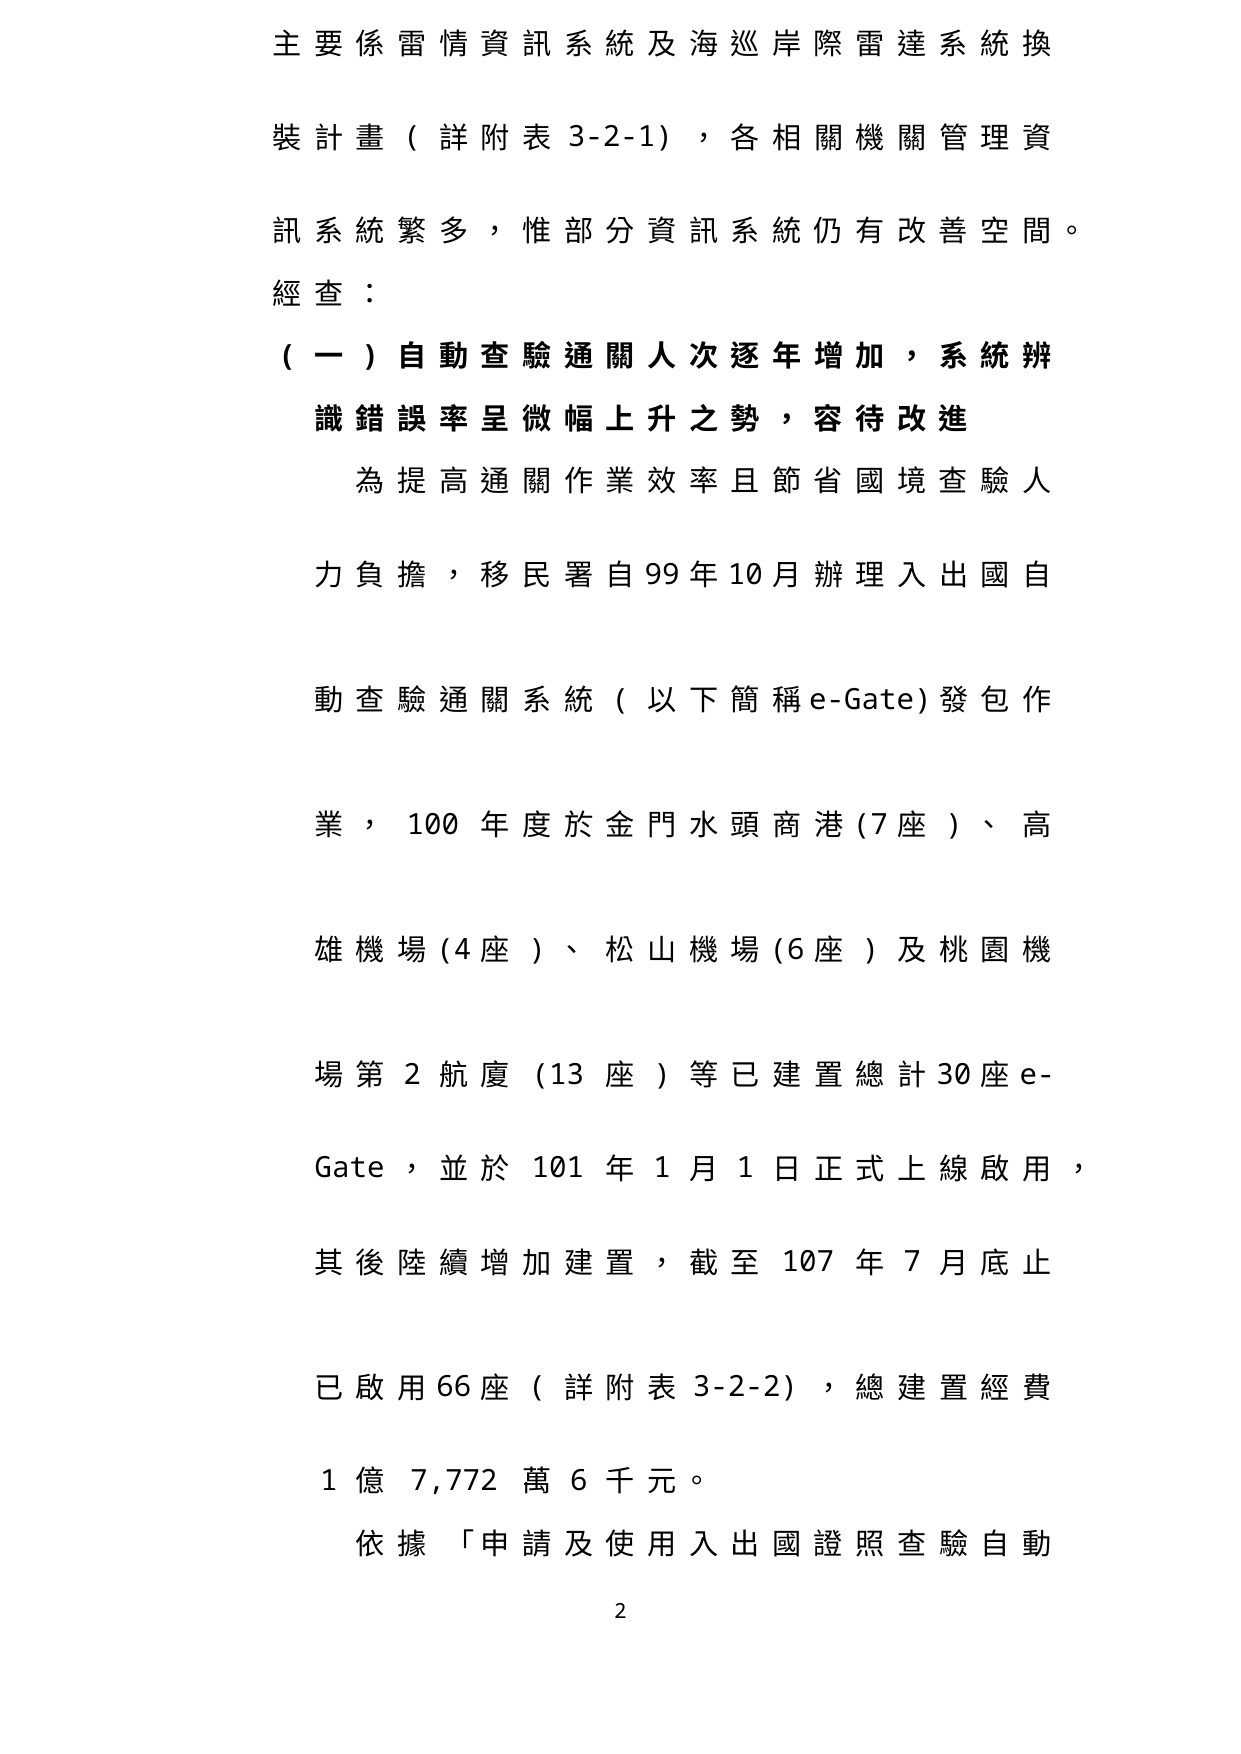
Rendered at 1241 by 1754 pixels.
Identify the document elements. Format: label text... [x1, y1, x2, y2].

text (一)自動查驗通關人次逐年增加，系統辨識錯誤率呈微幅上升之勢，容待改進 [242, 312, 1058, 437]
text 為健全邊境管理體系，建置完善資訊系統至關重要，經統計各相關機關103年度至108年度邊境管理資訊系統預算共28億1,418萬3千元，包括內政部移民署8億9,726萬5千元，主要係外來人口個人生物特徵識別系統及自動查驗通關系統(簡稱e-Gate系統)；財政部關務署18億3,393萬9千元，主要係關港貿單一窗口及預報貨物資訊建置委外服務採購案及關務服務資源整合計畫(原自由經濟示範區資訊暨關務資源整合服務計畫)；農業委員會防疫檢疫局2,006萬6千元，主要係動植物檢疫申報相關系統；衛生福利部疾病管制署1,690萬3千元，主要係自主健康管理暨居家隔離資訊系統及檢疫單一窗口資訊系統及智慧檢疫多功能管理資訊系統；海洋委員會4,601萬元，主要係雷情資訊系統及海巡岸際雷達系統換裝計畫(詳附表3-2-1)，各相關機關管理資訊系統繁多，惟部分資訊系統仍有改善空間。經查： [242, 0, 1058, 312]
text 為提高通關作業效率且節省國境查驗人力負擔，移民署自99年10月辦理入出國自動查驗通關系統(以下簡稱e-Gate)發包作業，100年度於金門水頭商港(7座)、高雄機場(4座)、松山機場(6座)及桃園機場第2航廈(13座)等已建置總計30座e-Gate，並於101年1月1日正式上線啟用，其後陸續增加建置，截至107年7月底止已啟用66座(詳附表3-2-2)，總建置經費1億7,772萬6千元。 [271, 437, 1058, 1500]
text 依據「申請及使用入出國證照查驗自動通關系統作業要點」規定，可申辦註冊e-Gate者，除年滿14歲且身高140公分以上，未受禁止出國處分之臺灣地區有戶籍國民外，尚包含持居留證之外國人、持外交官員證之外交官員及持臺灣地區居留證之無戶籍國民、具居留身分且取得臺灣地區居留入出境證之香港或澳門居民、經核發長期居留證或取得多次入出境證具依親居留身分之大陸地區人民、取得外籍商務人士使用快速查驗通關證明者及依條約或協定得申請使用者等。參據該署提供近年度e-Gate使用情形，目前使用e-Gate通關者以國人為主，如106年度國人入出境使用e-Gate通關比率為49.21%，而總入出境使用e-Gate通關比率為29.90%。詢據該署說明，e-Gate開放予具在臺居留資格外國人、韓籍旅客(與我國互惠免付費)、美國GE會員(付費100美金)與澳洲籍旅客(與我國互惠免付費)使用，外國旅客如單次入出境者多未申請註冊使用。鑒於國內機場與港口設置e-Gate已漸普遍，惟近年機場與港口查驗人力之負擔仍重，e-Gate通關使用比率容有再提升空間，尤可推廣國人入出境之普及使用，另允宜充分運用與他國之互惠使用自動查驗通關機制，提高外國人入出境通關使用比率，俾有效發揮e-Gate提高通關作業效率並節省國境查驗人力負擔之效益。 [271, 1500, 1058, 1562]
